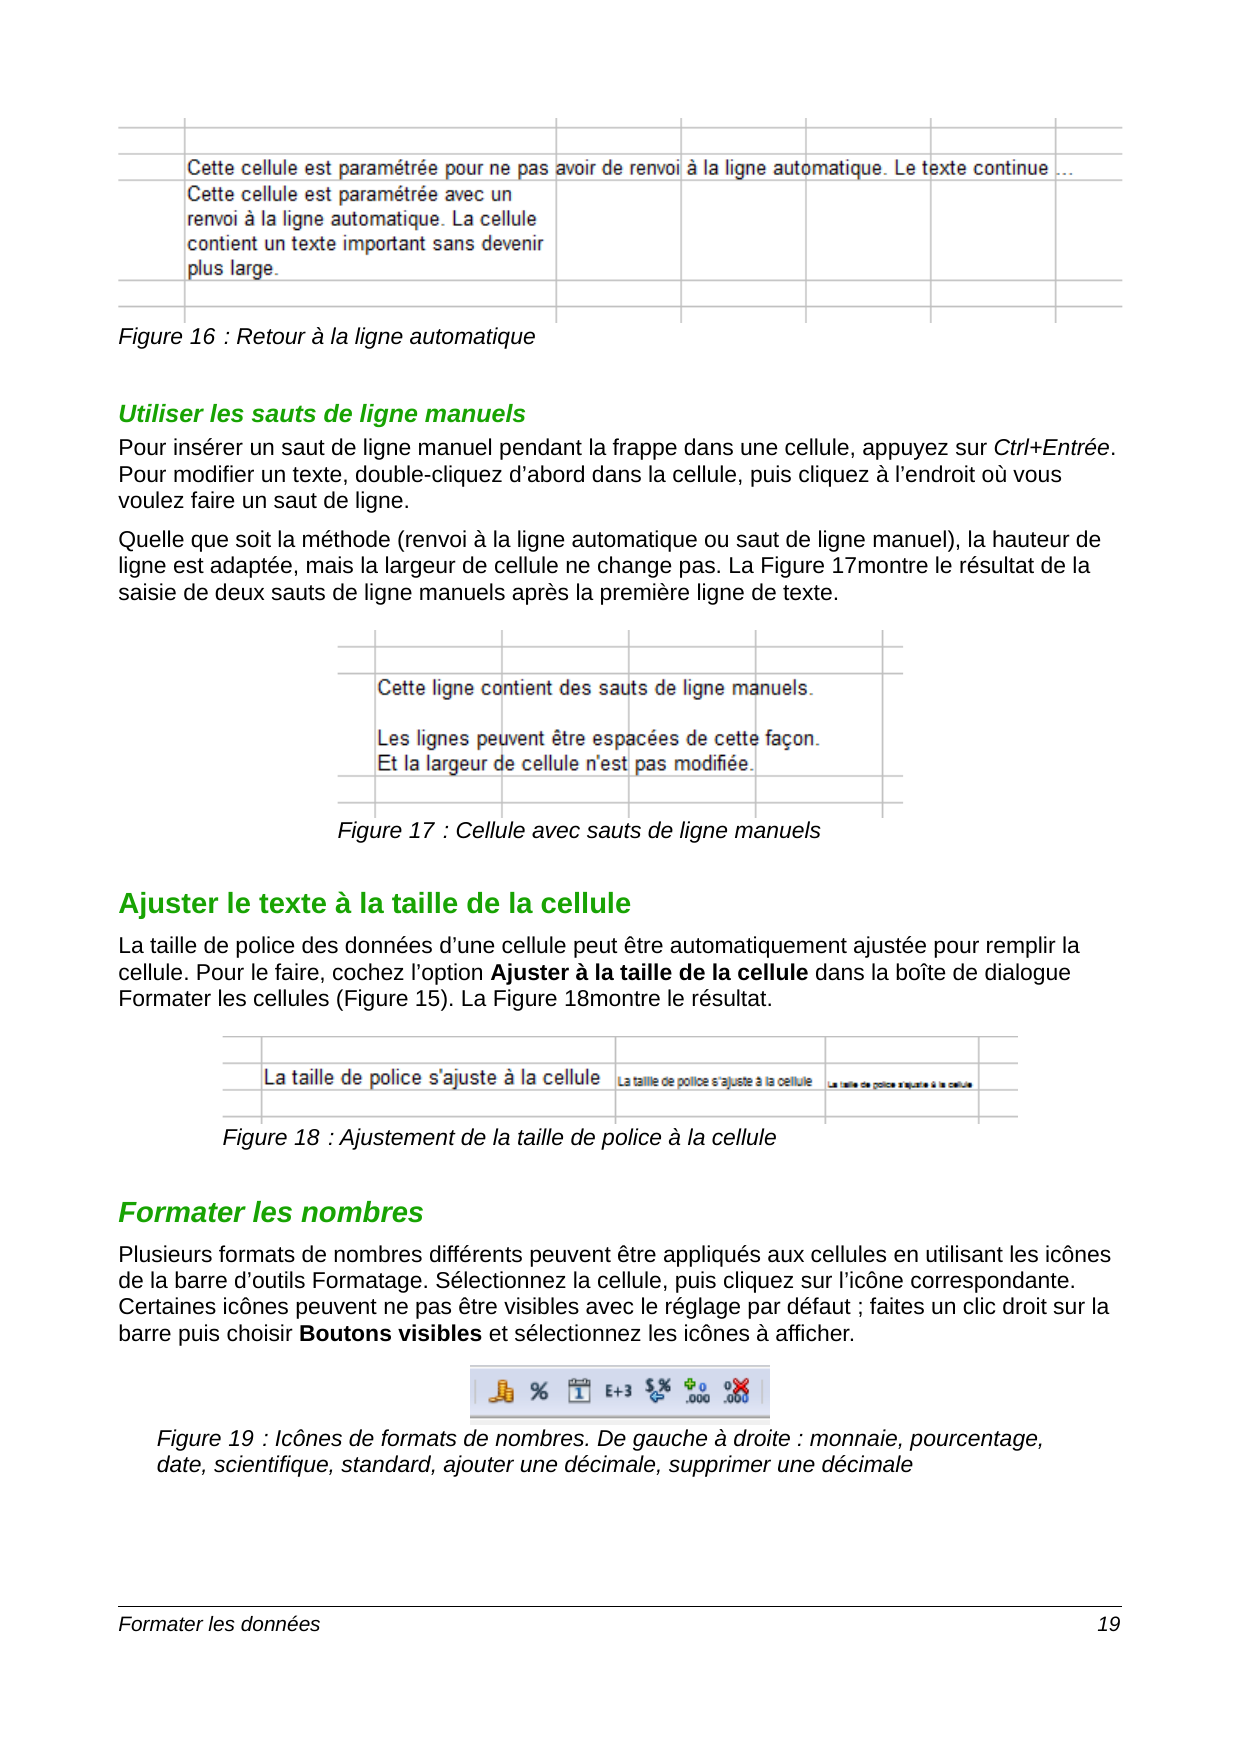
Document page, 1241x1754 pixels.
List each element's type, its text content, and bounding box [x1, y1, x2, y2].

text Quelle que soit la méthode (renvoi à la ligne automatique ou saut de ligne manuel), la hauteur de ligne est adaptée, mais la largeur de cellule ne change pas. La Figure 17montre le résultat de la saisie de deux sauts de ligne manuels après la première ligne de texte. [118, 526, 1122, 605]
text Figure 16 : Retour à la ligne automatique [118, 323, 1122, 349]
text Figure 18 : Ajustement de la taille de police à la cellule [222, 1124, 1018, 1150]
picture [222, 1036, 1018, 1124]
subtitle Utiliser les sauts de ligne manuels [118, 399, 1122, 428]
text Figure 19 : Icônes de formats de nombres. De gauche à droite : monnaie, pourcentage, date, scientifique, standard, ajouter une décimale, supprimer une décimale [157, 1365, 1084, 1477]
subtitle Ajuster le texte à la taille de la cellule [118, 886, 1122, 920]
picture [337, 630, 904, 818]
subtitle Formater les nombres [118, 1194, 1122, 1228]
picture [118, 118, 1123, 323]
text Figure 17 : Cellule avec sauts de ligne manuels [337, 818, 903, 844]
list Plusieurs formats de nombres différents peuvent être appliqués aux cellules en utilisant les icônes de la barre d’outils Formatage. Sélectionnez la cellule, puis cliquez sur l’icône correspondante. Certaines icônes peuvent ne pas être visibles avec le réglage par défaut ; faites un clic droit sur la barre puis choisir Boutons visibles et sélectionnez les icônes à afficher. [118, 1241, 1122, 1346]
text La taille de police des données d’une cellule peut être automatiquement ajustée pour remplir la cellule. Pour le faire, cochez l’option Ajuster à la taille de la cellule dans la boîte de dialogue Formater les cellules (Figure 15). La Figure 18montre le résultat. [118, 932, 1122, 1011]
picture [470, 1365, 770, 1425]
text Pour insérer un saut de ligne manuel pendant la frappe dans une cellule, appuyez sur Ctrl+Entrée. Pour modifier un texte, double-cliquez d’abord dans la cellule, puis cliquez à l’endroit où vous voulez faire un saut de ligne. [118, 434, 1122, 513]
